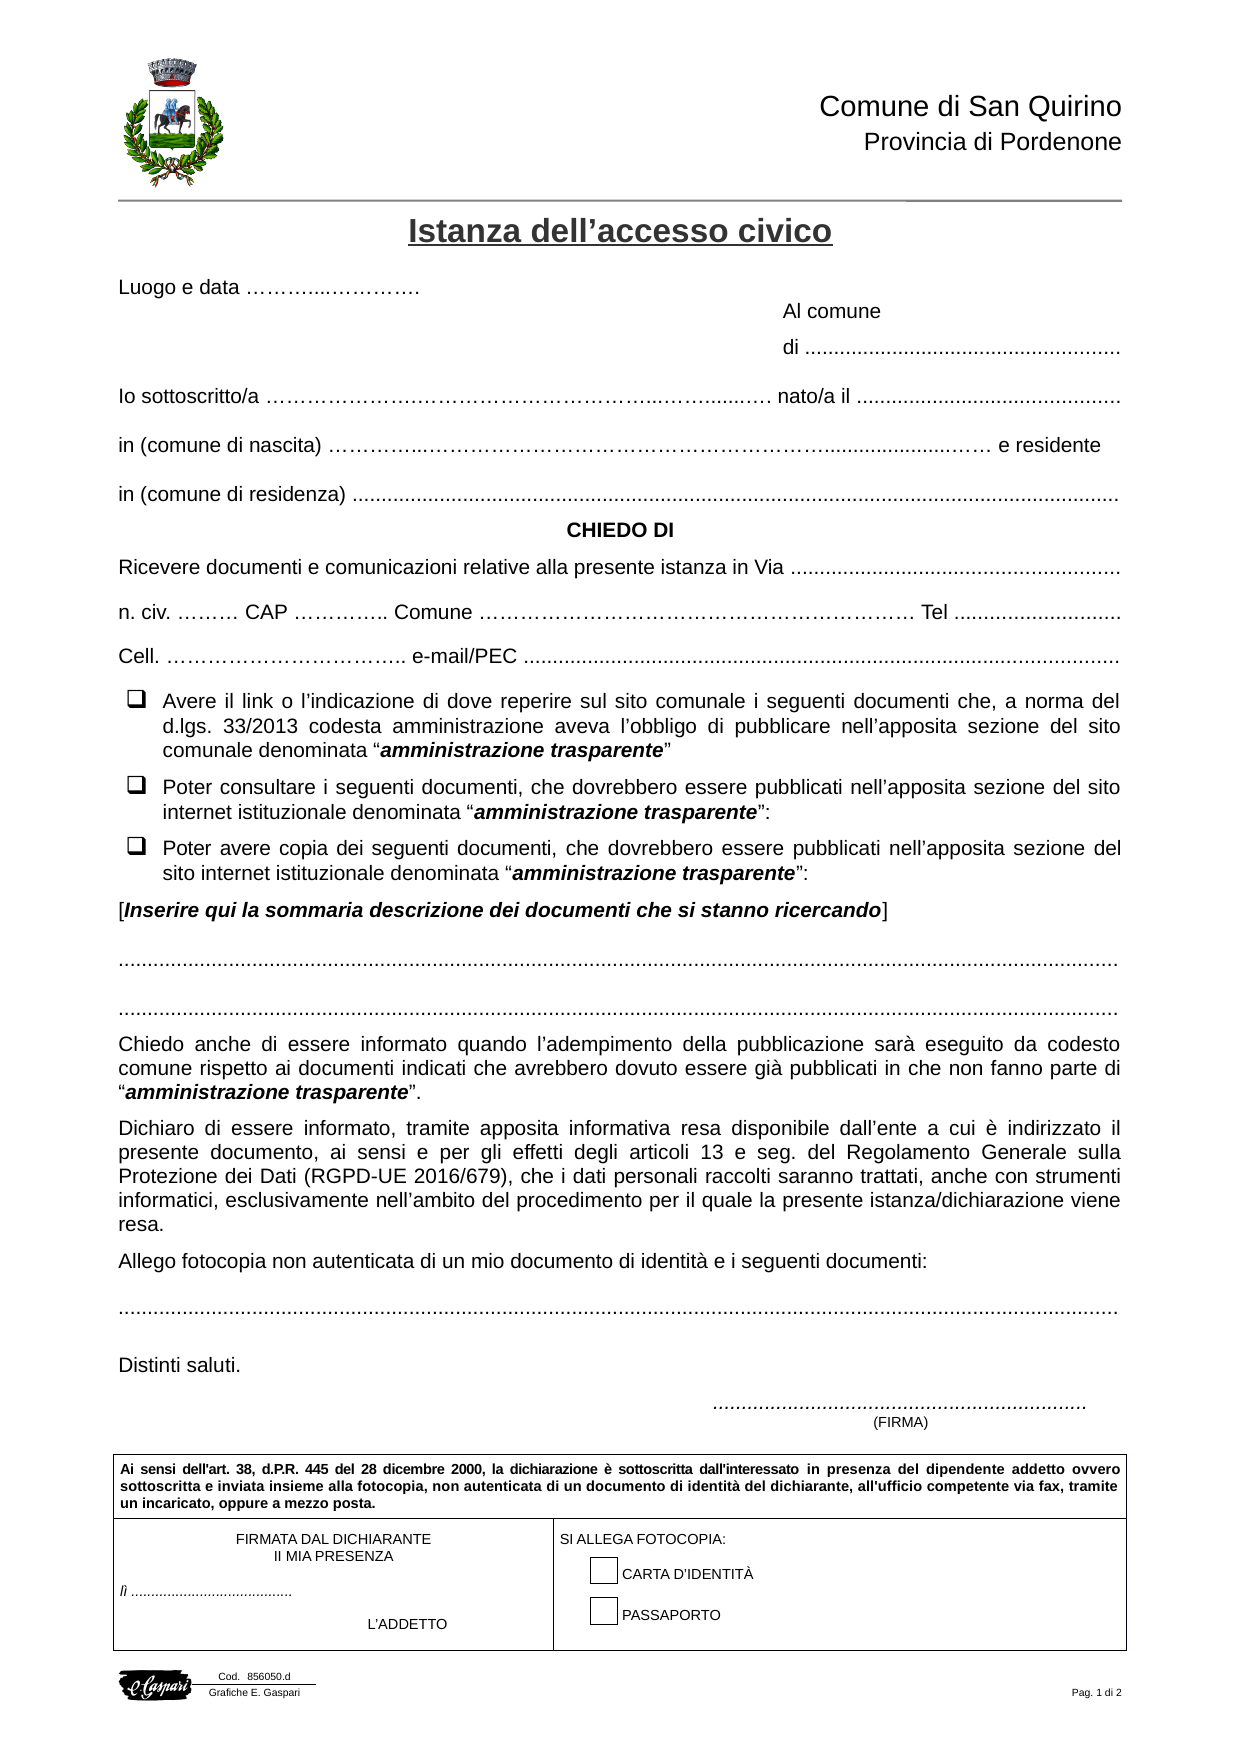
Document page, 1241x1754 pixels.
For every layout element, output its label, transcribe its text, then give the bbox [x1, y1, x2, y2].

text n. civ. ……… CAP ………….. Comune ……………………………………………………… Tel [118, 599, 1122, 623]
text ................................................................. [679, 1389, 1122, 1413]
list Poter consultare i seguenti documenti, che dovrebbero essere pubblicati nell’apposita sezione del sito internet istituzionale denominata “amministrazione trasparente”: [125, 774, 1122, 823]
table_cell FIRMATA DAL DICHIARANTE II MIA PRESENZA lì ........................................ L’ADDETTO [114, 1519, 553, 1649]
text Allego fotocopia non autenticata di un mio documento di identità e i seguenti documenti: [118, 1248, 1122, 1272]
picture [118, 1669, 192, 1701]
text in (comune di residenza) [118, 482, 1122, 506]
picture [122, 58, 224, 189]
text Io sottoscritto/a ………………….……………………………...…….......…. nato/a il [118, 384, 1122, 408]
text Luogo e data ………....…………. [118, 274, 1122, 298]
text in (comune di nascita) …………...…………………………………………………......................…… e residente [118, 433, 1122, 457]
table_header Ai sensi dell'art. 38, d.P.R. 445 del 28 dicembre 2000, la dichiarazione è sottoscritta dall'interessato in presenza del dipendente addetto ovvero sottoscritta e inviata insieme alla fotocopia, non autenticata di un documento di identità del dichiarante, all'ufficio competente via fax, tramite un incaricato, oppure a mezzo posta. [114, 1455, 1126, 1517]
text Provincia di Pordenone [224, 127, 1122, 156]
subtitle Istanza dell’accesso civico [118, 211, 1122, 249]
table_cell SI ALLEGA FOTOCOPIA: CARTA D’IDENTITÀ PASSAPORTO [554, 1519, 1126, 1649]
text CHIEDO DI [118, 518, 1122, 542]
text di [783, 335, 1122, 359]
text [Inserire qui la sommaria descrizione dei documenti che si stanno ricercando] [118, 897, 1122, 921]
text Chiedo anche di essere informato quando l’adempimento della pubblicazione sarà eseguito da codesto comune rispetto ai documenti indicati che avrebbero dovuto essere già pubblicati in che non fanno parte di “amministrazione trasparente”. [118, 1032, 1122, 1104]
text Ricevere documenti e comunicazioni relative alla presente istanza in Via [118, 555, 1122, 579]
text Comune di San Quirino [224, 89, 1122, 122]
text (FIRMA) [679, 1413, 1122, 1430]
list Poter avere copia dei seguenti documenti, che dovrebbero essere pubblicati nell’apposita sezione del sito internet istituzionale denominata “amministrazione trasparente”: [125, 836, 1122, 885]
text Al comune [783, 298, 1122, 322]
text Dichiaro di essere informato, tramite apposita informativa resa disponibile dall’ente a cui è indirizzato il presente documento, ai sensi e per gli effetti degli articoli 13 e seg. del Regolamento Generale sulla Protezione dei Dati (RGPD-UE 2016/679), che i dati personali raccolti saranno trattati, anche con strumenti informatici, esclusivamente nell’ambito del procedimento per il quale la presente istanza/dichiarazione viene resa. [118, 1116, 1122, 1236]
text Distinti saluti. [118, 1353, 1122, 1377]
text Cell. …………………………….. e-mail/PEC [118, 644, 1122, 668]
list Avere il link o l’indicazione di dove reperire sul sito comunale i seguenti documenti che, a norma del d.lgs. 33/2013 codesta amministrazione aveva l’obbligo di pubblicare nell’apposita sezione del sito comunale denominata “amministrazione trasparente” [125, 689, 1122, 762]
